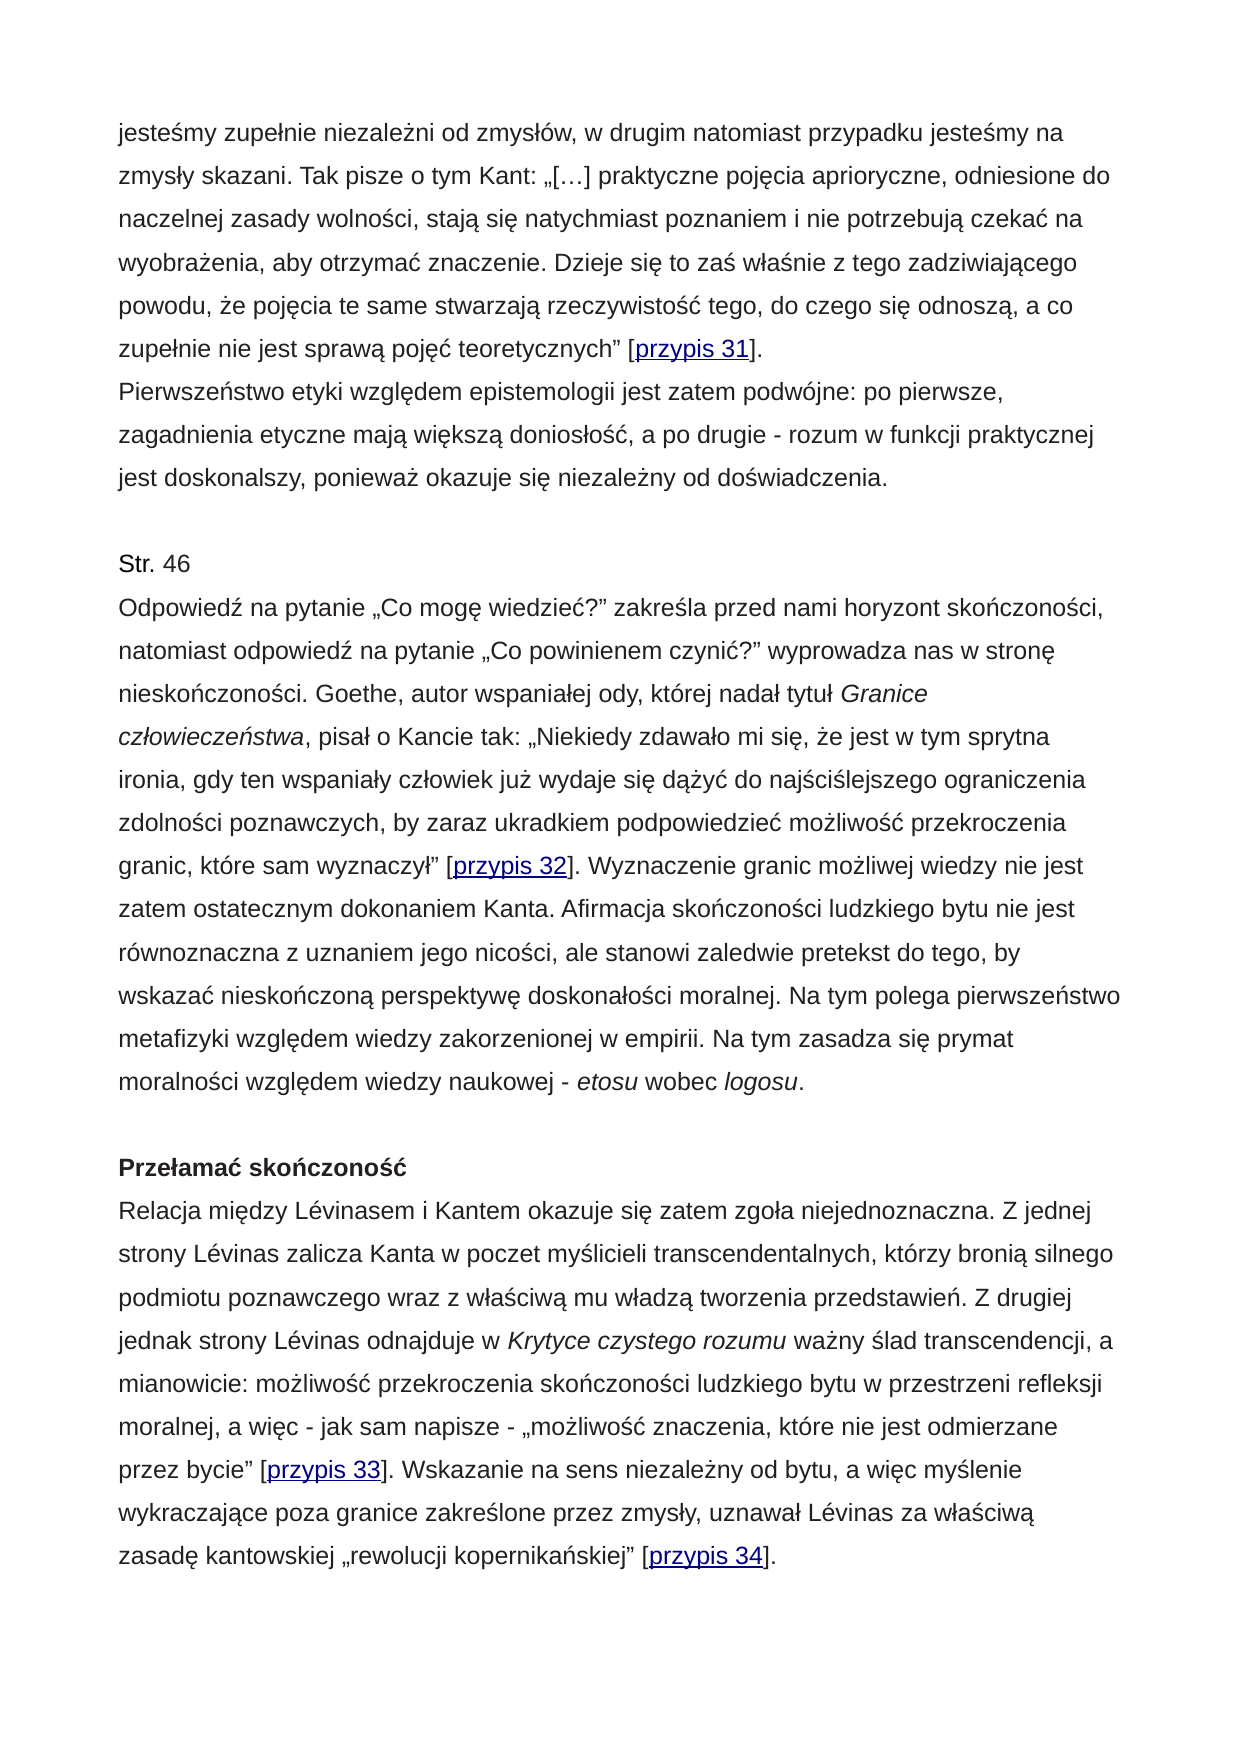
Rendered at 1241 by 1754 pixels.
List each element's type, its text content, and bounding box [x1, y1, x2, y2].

text Odpowiedź na pytanie „Co mogę wiedzieć?” zakreśla przed nami horyzont skończoności, natomiast odpowiedź na pytanie „Co powinienem czynić?” wyprowadza nas w stronę nieskończoności. Goethe, autor wspaniałej ody, której nadał tytuł Granice człowieczeństwa, pisał o Kancie tak: „Niekiedy zdawało mi się, że jest w tym sprytna ironia, gdy ten wspaniały człowiek już wydaje się dążyć do najściślejszego ograniczenia zdolności poznawczych, by zaraz ukradkiem podpowiedzieć możliwość przekroczenia granic, które sam wyznaczył” [przypis 32]. Wyznaczenie granic możliwej wiedzy nie jest zatem ostatecznym dokonaniem Kanta. Afirmacja skończoności ludzkiego bytu nie jest równoznaczna z uznaniem jego nicości, ale stanowi zaledwie pretekst do tego, by wskazać nieskończoną perspektywę doskonałości moralnej. Na tym polega pierwszeństwo metafizyki względem wiedzy zakorzenionej w empirii. Na tym zasadza się prymat moralności względem wiedzy naukowej - etosu wobec logosu. [118, 592, 1122, 1096]
text Relacja między Lévinasem i Kantem okazuje się zatem zgoła niejednoznaczna. Z jednej strony Lévinas zalicza Kanta w poczet myślicieli transcendentalnych, którzy bronią silnego podmiotu poznawczego wraz z właściwą mu władzą tworzenia przedstawień. Z drugiej jednak strony Lévinas odnajduje w Krytyce czystego rozumu ważny ślad transcendencji, a mianowicie: możliwość przekroczenia skończoności ludzkiego bytu w przestrzeni refleksji moralnej, a więc - jak sam napisze - „możliwość znaczenia, które nie jest odmierzane przez bycie” [przypis 33]. Wskazanie na sens niezależny od bytu, a więc myślenie wykraczające poza granice zakreślone przez zmysły, uznawał Lévinas za właściwą zasadę kantowskiej „rewolucji kopernikańskiej” [przypis 34]. [118, 1196, 1122, 1570]
text Str. 46 [118, 549, 1122, 578]
subtitle Przełamać skończoność [118, 1153, 1122, 1182]
text jesteśmy zupełnie niezależni od zmysłów, w drugim natomiast przypadku jesteśmy na zmysły skazani. Tak pisze o tym Kant: „[…] praktyczne pojęcia aprioryczne, odniesione do naczelnej zasady wolności, stają się natychmiast poznaniem i nie potrzebują czekać na wyobrażenia, aby otrzymać znaczenie. Dzieje się to zaś właśnie z tego zadziwiającego powodu, że pojęcia te same stwarzają rzeczywistość tego, do czego się odnoszą, a co zupełnie nie jest sprawą pojęć teoretycznych” [przypis 31]. [118, 118, 1122, 362]
text Pierwszeństwo etyki względem epistemologii jest zatem podwójne: po pierwsze, zagadnienia etyczne mają większą doniosłość, a po drugie - rozum w funkcji praktycznej jest doskonalszy, ponieważ okazuje się niezależny od doświadczenia. [118, 377, 1122, 492]
